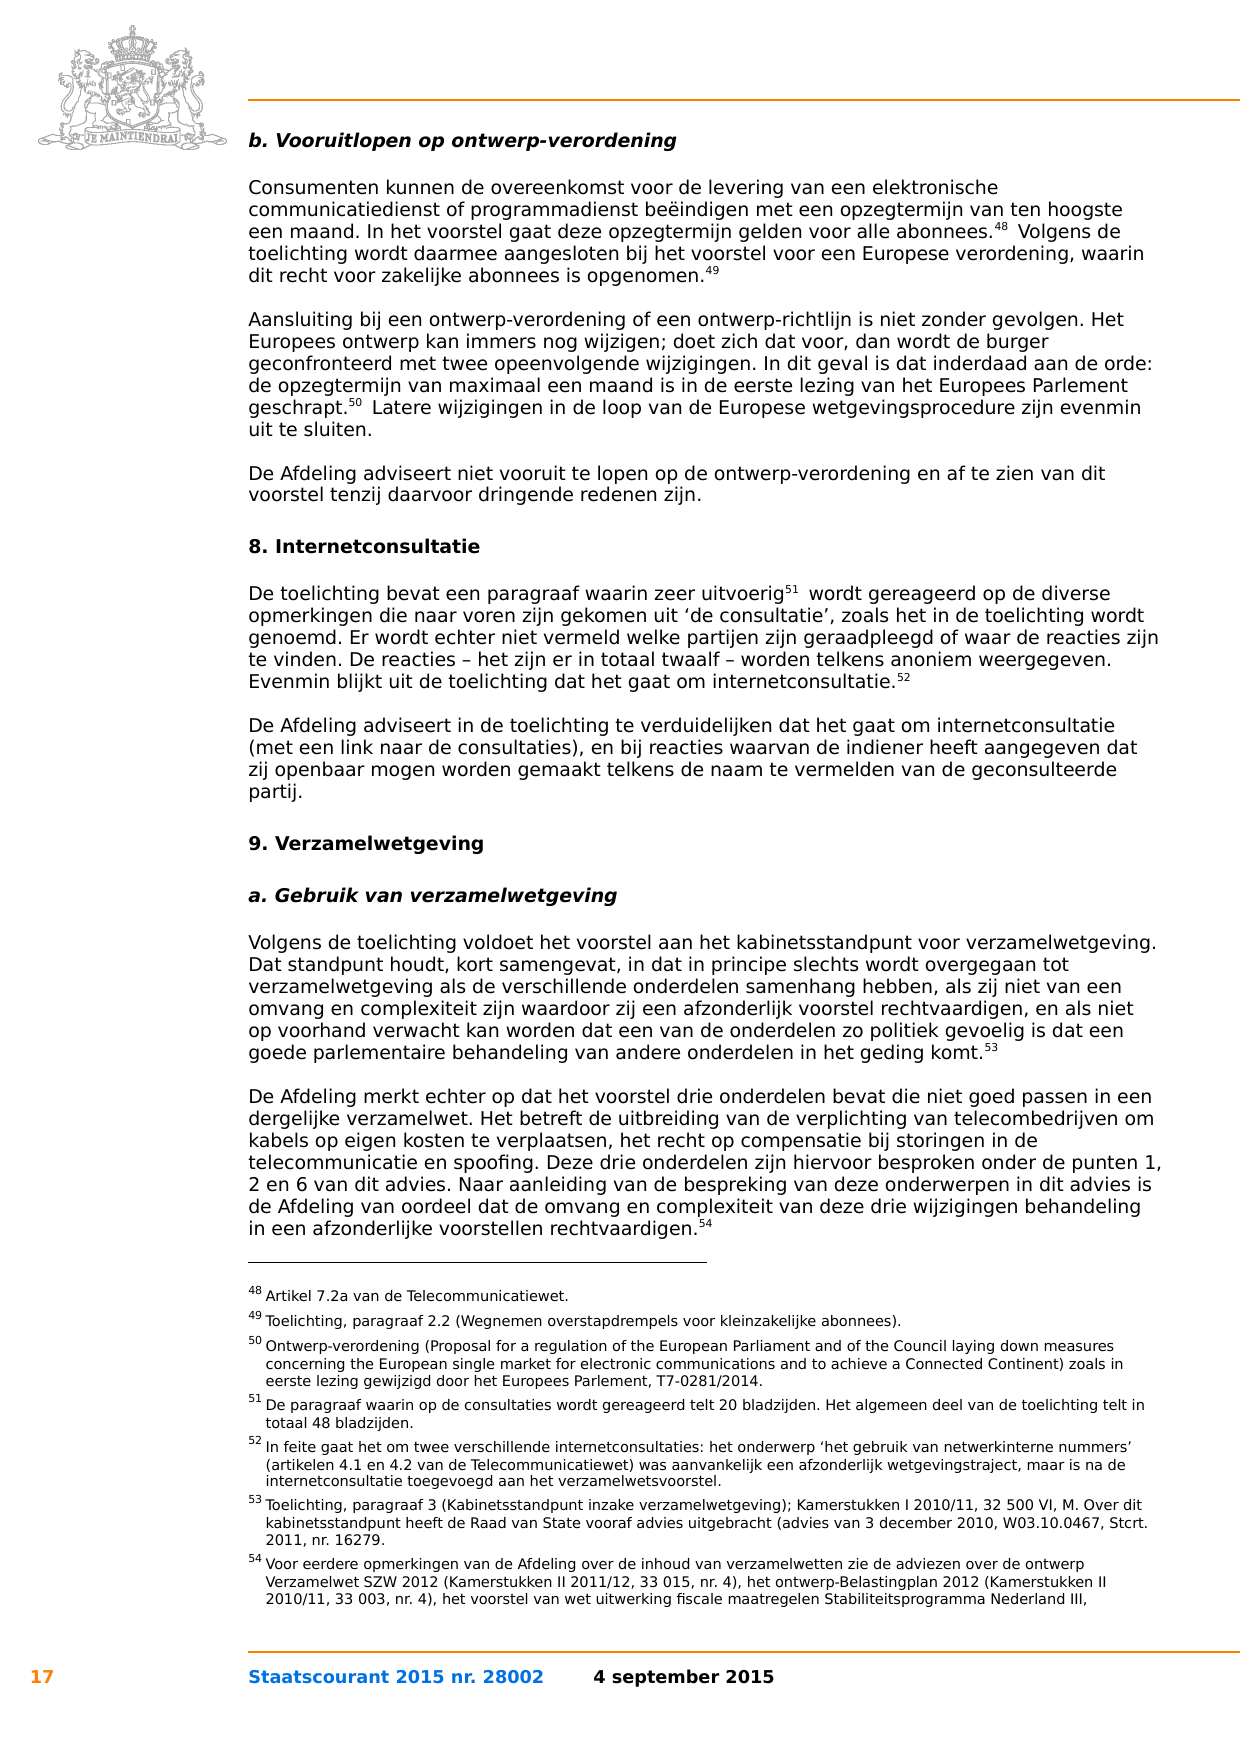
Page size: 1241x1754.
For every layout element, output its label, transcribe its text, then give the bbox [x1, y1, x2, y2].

subtitle a. Gebruik van verzamelwetgeving [248, 885, 1163, 907]
text In feite gaat het om twee verschillende internetconsultaties: het onderwerp ‘het gebruik van netwerkinterne nummers’ (artikelen 4.1 en 4.2 van de Telecommunicatiewet) was aanvankelijk een afzonderlijk wetgevingstraject, maar is na de internetconsultatie toegevoegd aan het verzamelwetsvoorstel. [248, 1434, 1163, 1490]
subtitle b. Vooruitlopen op ontwerp-verordening [248, 130, 1163, 152]
text Toelichting, paragraaf 3 (Kabinetsstandpunt inzake verzamelwetgeving); Kamerstukken I 2010/11, 32 500 VI, M. Over dit kabinetsstandpunt heeft de Raad van State vooraf advies uitgebracht (advies van 3 december 2010, W03.10.0467, Stcrt. 2011, nr. 16279. [248, 1493, 1163, 1549]
text Volgens de toelichting voldoet het voorstel aan het kabinetsstandpunt voor verzamelwetgeving. Dat standpunt houdt, kort samengevat, in dat in principe slechts wordt overgegaan tot verzamelwetgeving als de verschillende onderdelen samenhang hebben, als zij niet van een omvang en complexiteit zijn waardoor zij een afzonderlijk voorstel rechtvaardigen, en als niet op voorhand verwacht kan worden dat een van de onderdelen zo politiek gevoelig is dat een goede parlementaire behandeling van andere onderdelen in het geding komt. [248, 932, 1163, 1064]
text Consumenten kunnen de overeenkomst voor de levering van een elektronische communicatiedienst of programmadienst beëindigen met een opzegtermijn van ten hoogste een maand. In het voorstel gaat deze opzegtermijn gelden voor alle abonnees. Volgens de toelichting wordt daarmee aangesloten bij het voorstel voor een Europese verordening, waarin dit recht voor zakelijke abonnees is opgenomen. [248, 177, 1163, 287]
picture [38, 25, 227, 150]
text De Afdeling adviseert in de toelichting te verduidelijken dat het gaat om internetconsultatie (met een link naar de consultaties), en bij reacties waarvan de indiener heeft aangegeven dat zij openbaar mogen worden gemaakt telkens de naam te vermelden van de geconsulteerde partij. [248, 715, 1163, 803]
text Ontwerp-verordening (Proposal for a regulation of the European Parliament and of the Council laying down measures concerning the European single market for electronic communications and to achieve a Connected Continent) zoals in eerste lezing gewijzigd door het Europees Parlement, T7-0281/2014. [248, 1334, 1163, 1390]
text Voor eerdere opmerkingen van de Afdeling over de inhoud van verzamelwetten zie de adviezen over de ontwerp Verzamelwet SZW 2012 (Kamerstukken II 2011/12, 33 015, nr. 4), het ontwerp-Belastingplan 2012 (Kamerstukken II 2010/11, 33 003, nr. 4), het voorstel van wet uitwerking fiscale maatregelen Stabiliteitsprogramma Nederland III, [248, 1552, 1163, 1608]
text De toelichting bevat een paragraaf waarin zeer uitvoerig wordt gereageerd op de diverse opmerkingen die naar voren zijn gekomen uit ‘de consultatie’, zoals het in de toelichting wordt genoemd. Er wordt echter niet vermeld welke partijen zijn geraadpleegd of waar de reacties zijn te vinden. De reacties – het zijn er in totaal twaalf – worden telkens anoniem weergegeven. Evenmin blijkt uit de toelichting dat het gaat om internetconsultatie. [248, 583, 1163, 693]
subtitle 9. Verzamelwetgeving [248, 833, 1163, 855]
text Toelichting, paragraaf 2.2 (Wegnemen overstapdrempels voor kleinzakelijke abonnees). [248, 1309, 1163, 1331]
text De Afdeling adviseert niet vooruit te lopen op de ontwerp-verordening en af te zien van dit voorstel tenzij daarvoor dringende redenen zijn. [248, 462, 1163, 506]
subtitle 8. Internetconsultatie [248, 536, 1163, 558]
text Artikel 7.2a van de Telecommunicatiewet. [248, 1284, 1163, 1306]
text De Afdeling merkt echter op dat het voorstel drie onderdelen bevat die niet goed passen in een dergelijke verzamelwet. Het betreft de uitbreiding van de verplichting van telecombedrijven om kabels op eigen kosten te verplaatsen, het recht op compensatie bij storingen in de telecommunicatie en spoofing. Deze drie onderdelen zijn hiervoor besproken onder de punten 1, 2 en 6 van dit advies. Naar aanleiding van de bespreking van deze onderwerpen in dit advies is de Afdeling van oordeel dat de omvang en complexiteit van deze drie wijzigingen behandeling in een afzonderlijke voorstellen rechtvaardigen. [248, 1086, 1163, 1239]
text Aansluiting bij een ontwerp-verordening of een ontwerp-richtlijn is niet zonder gevolgen. Het Europees ontwerp kan immers nog wijzigen; doet zich dat voor, dan wordt de burger geconfronteerd met twee opeenvolgende wijzigingen. In dit geval is dat inderdaad aan de orde: de opzegtermijn van maximaal een maand is in de eerste lezing van het Europees Parlement geschrapt. Latere wijzigingen in de loop van de Europese wetgevingsprocedure zijn evenmin uit te sluiten. [248, 309, 1163, 441]
text De paragraaf waarin op de consultaties wordt gereageerd telt 20 bladzijden. Het algemeen deel van de toelichting telt in totaal 48 bladzijden. [248, 1393, 1163, 1432]
